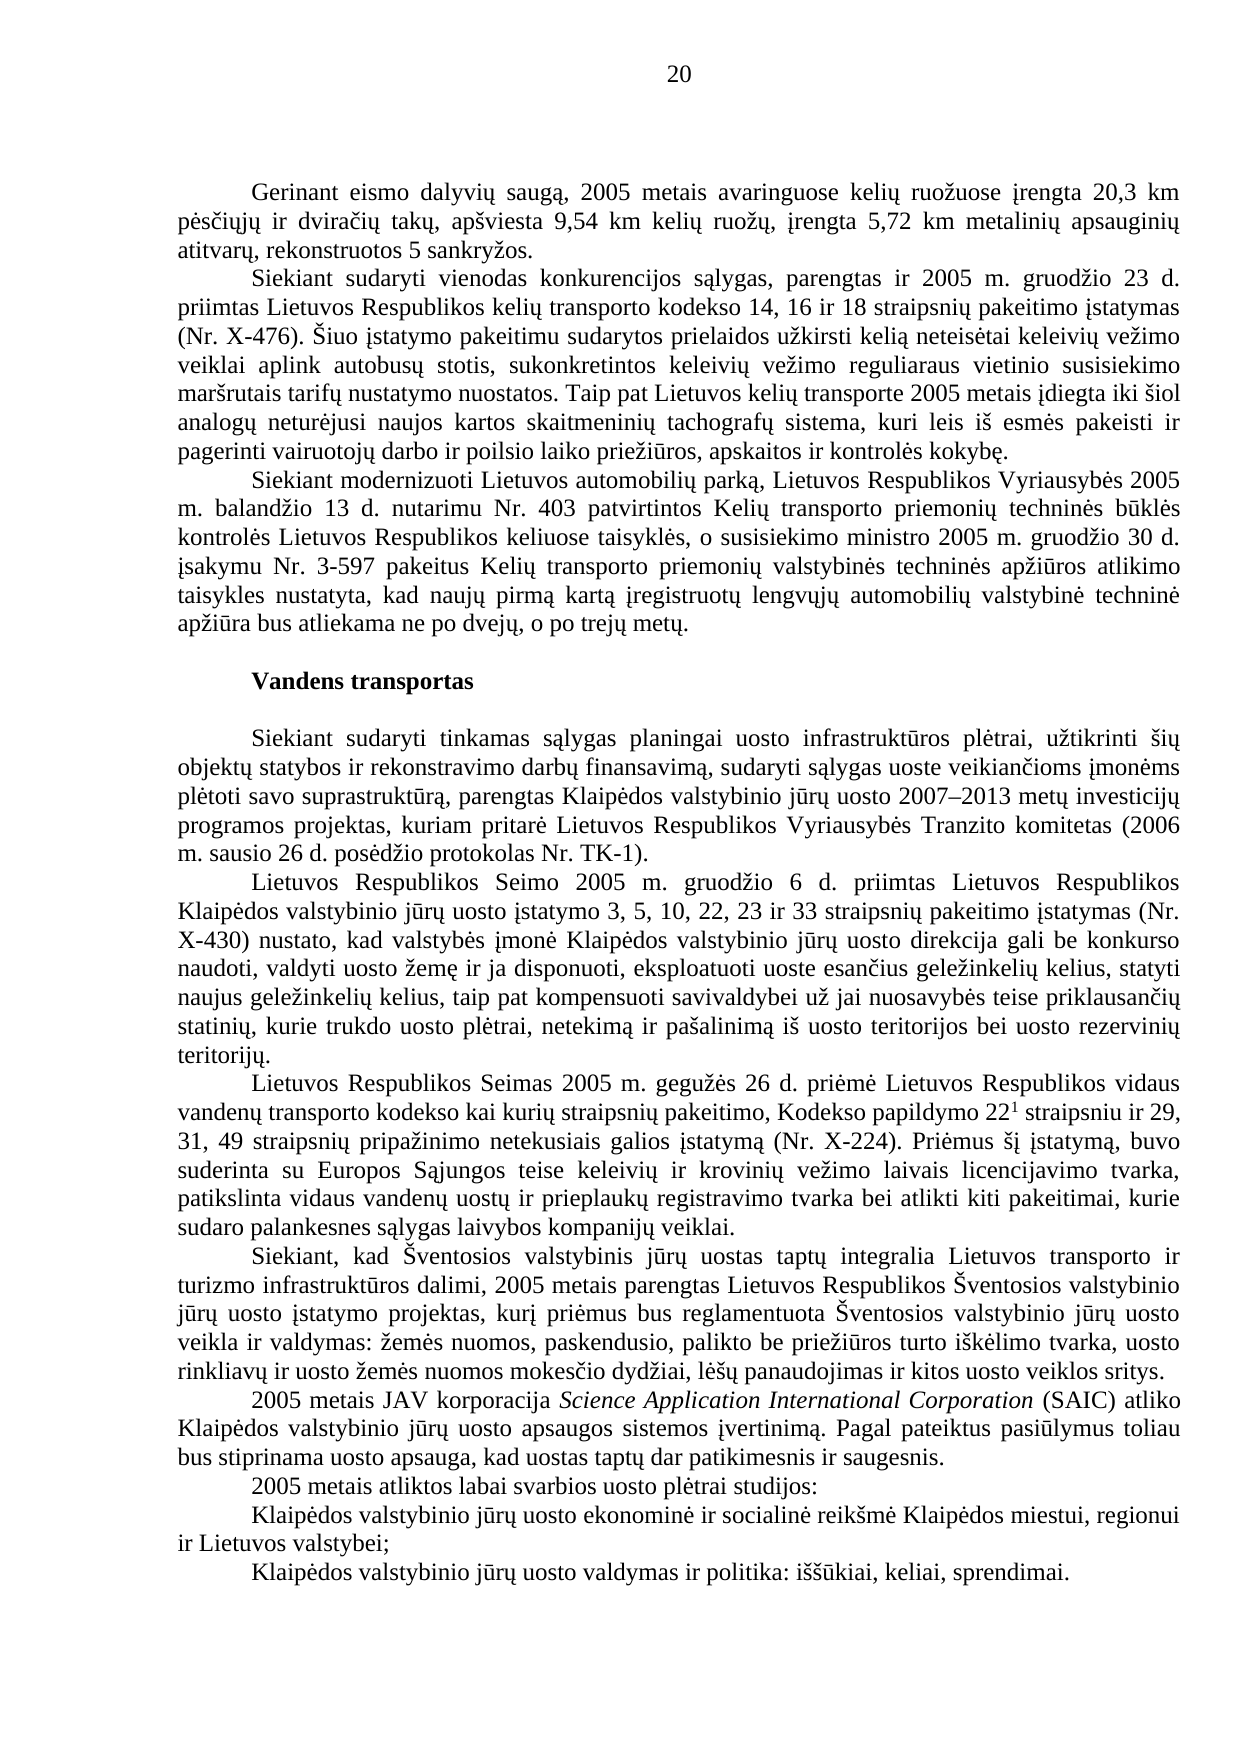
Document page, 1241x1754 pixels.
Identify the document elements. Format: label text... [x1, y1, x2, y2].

text Lietuvos Respublikos Seimo 2005 m. gruodžio 6 d. priimtas Lietuvos Respublikos Klaipėdos valstybinio jūrų uosto įstatymo 3, 5, 10, 22, 23 ir 33 straipsnių pakeitimo įstatymas (Nr. X-430) nustato, kad valstybės įmonė Klaipėdos valstybinio jūrų uosto direkcija gali be konkurso naudoti, valdyti uosto žemę ir ja disponuoti, eksploatuoti uoste esančius geležinkelių kelius, statyti naujus geležinkelių kelius, taip pat kompensuoti savivaldybei už jai nuosavybės teise priklausančių statinių, kurie trukdo uosto plėtrai, netekimą ir pašalinimą iš uosto teritorijos bei uosto rezervinių teritorijų. [177, 867, 1181, 1068]
text Siekiant sudaryti tinkamas sąlygas planingai uosto infrastruktūros plėtrai, užtikrinti šių objektų statybos ir rekonstravimo darbų finansavimą, sudaryti sąlygas uoste veikiančioms įmonėms plėtoti savo suprastruktūrą, parengtas Klaipėdos valstybinio jūrų uosto 2007–2013 metų investicijų programos projektas, kuriam pritarė Lietuvos Respublikos Vyriausybės Tranzito komitetas (2006 m. sausio 26 d. posėdžio protokolas Nr. TK-1). [177, 723, 1181, 867]
text 2005 metais JAV korporacija Science Application International Corporation (SAIC) atliko Klaipėdos valstybinio jūrų uosto apsaugos sistemos įvertinimą. Pagal pateiktus pasiūlymus toliau bus stiprinama uosto apsauga, kad uostas taptų dar patikimesnis ir saugesnis. [177, 1385, 1181, 1471]
text Lietuvos Respublikos Seimas 2005 m. gegužės 26 d. priėmė Lietuvos Respublikos vidaus vandenų transporto kodekso kai kurių straipsnių pakeitimo, Kodekso papildymo 221 straipsniu ir 29, 31, 49 straipsnių pripažinimo netekusiais galios įstatymą (Nr. X-224). Priėmus šį įstatymą, buvo suderinta su Europos Sąjungos teise keleivių ir krovinių vežimo laivais licencijavimo tvarka, patikslinta vidaus vandenų uostų ir prieplaukų registravimo tvarka bei atlikti kiti pakeitimai, kurie sudaro palankesnes sąlygas laivybos kompanijų veiklai. [177, 1068, 1181, 1241]
text Siekiant, kad Šventosios valstybinis jūrų uostas taptų integralia Lietuvos transporto ir turizmo infrastruktūros dalimi, 2005 metais parengtas Lietuvos Respublikos Šventosios valstybinio jūrų uosto įstatymo projektas, kurį priėmus bus reglamentuota Šventosios valstybinio jūrų uosto veikla ir valdymas: žemės nuomos, paskendusio, palikto be priežiūros turto iškėlimo tvarka, uosto rinkliavų ir uosto žemės nuomos mokesčio dydžiai, lėšų panaudojimas ir kitos uosto veiklos sritys. [177, 1241, 1181, 1385]
text Siekiant sudaryti vienodas konkurencijos sąlygas, parengtas ir 2005 m. gruodžio 23 d. priimtas Lietuvos Respublikos kelių transporto kodekso 14, 16 ir 18 straipsnių pakeitimo įstatymas (Nr. X-476). Šiuo įstatymo pakeitimu sudarytos prielaidos užkirsti kelią neteisėtai keleivių vežimo veiklai aplink autobusų stotis, sukonkretintos keleivių vežimo reguliaraus vietinio susisiekimo maršrutais tarifų nustatymo nuostatos. Taip pat Lietuvos kelių transporte 2005 metais įdiegta iki šiol analogų neturėjusi naujos kartos skaitmeninių tachografų sistema, kuri leis iš esmės pakeisti ir pagerinti vairuotojų darbo ir poilsio laiko priežiūros, apskaitos ir kontrolės kokybę. [177, 263, 1181, 465]
text Vandens transportas [177, 666, 1181, 695]
text Klaipėdos valstybinio jūrų uosto valdymas ir politika: iššūkiai, keliai, sprendimai. [177, 1557, 1181, 1586]
text 2005 metais atliktos labai svarbios uosto plėtrai studijos: [177, 1471, 1181, 1500]
text Gerinant eismo dalyvių saugą, 2005 metais avaringuose kelių ruožuose įrengta 20,3 km pėsčiųjų ir dviračių takų, apšviesta 9,54 km kelių ruožų, įrengta 5,72 km metalinių apsauginių atitvarų, rekonstruotos 5 sankryžos. [177, 177, 1181, 263]
text Klaipėdos valstybinio jūrų uosto ekonominė ir socialinė reikšmė Klaipėdos miestui, regionui ir Lietuvos valstybei; [177, 1500, 1181, 1557]
text Siekiant modernizuoti Lietuvos automobilių parką, Lietuvos Respublikos Vyriausybės 2005 m. balandžio 13 d. nutarimu Nr. 403 patvirtintos Kelių transporto priemonių techninės būklės kontrolės Lietuvos Respublikos keliuose taisyklės, o susisiekimo ministro 2005 m. gruodžio 30 d. įsakymu Nr. 3-597 pakeitus Kelių transporto priemonių valstybinės techninės apžiūros atlikimo taisykles nustatyta, kad naujų pirmą kartą įregistruotų lengvųjų automobilių valstybinė techninė apžiūra bus atliekama ne po dvejų, o po trejų metų. [177, 465, 1181, 637]
